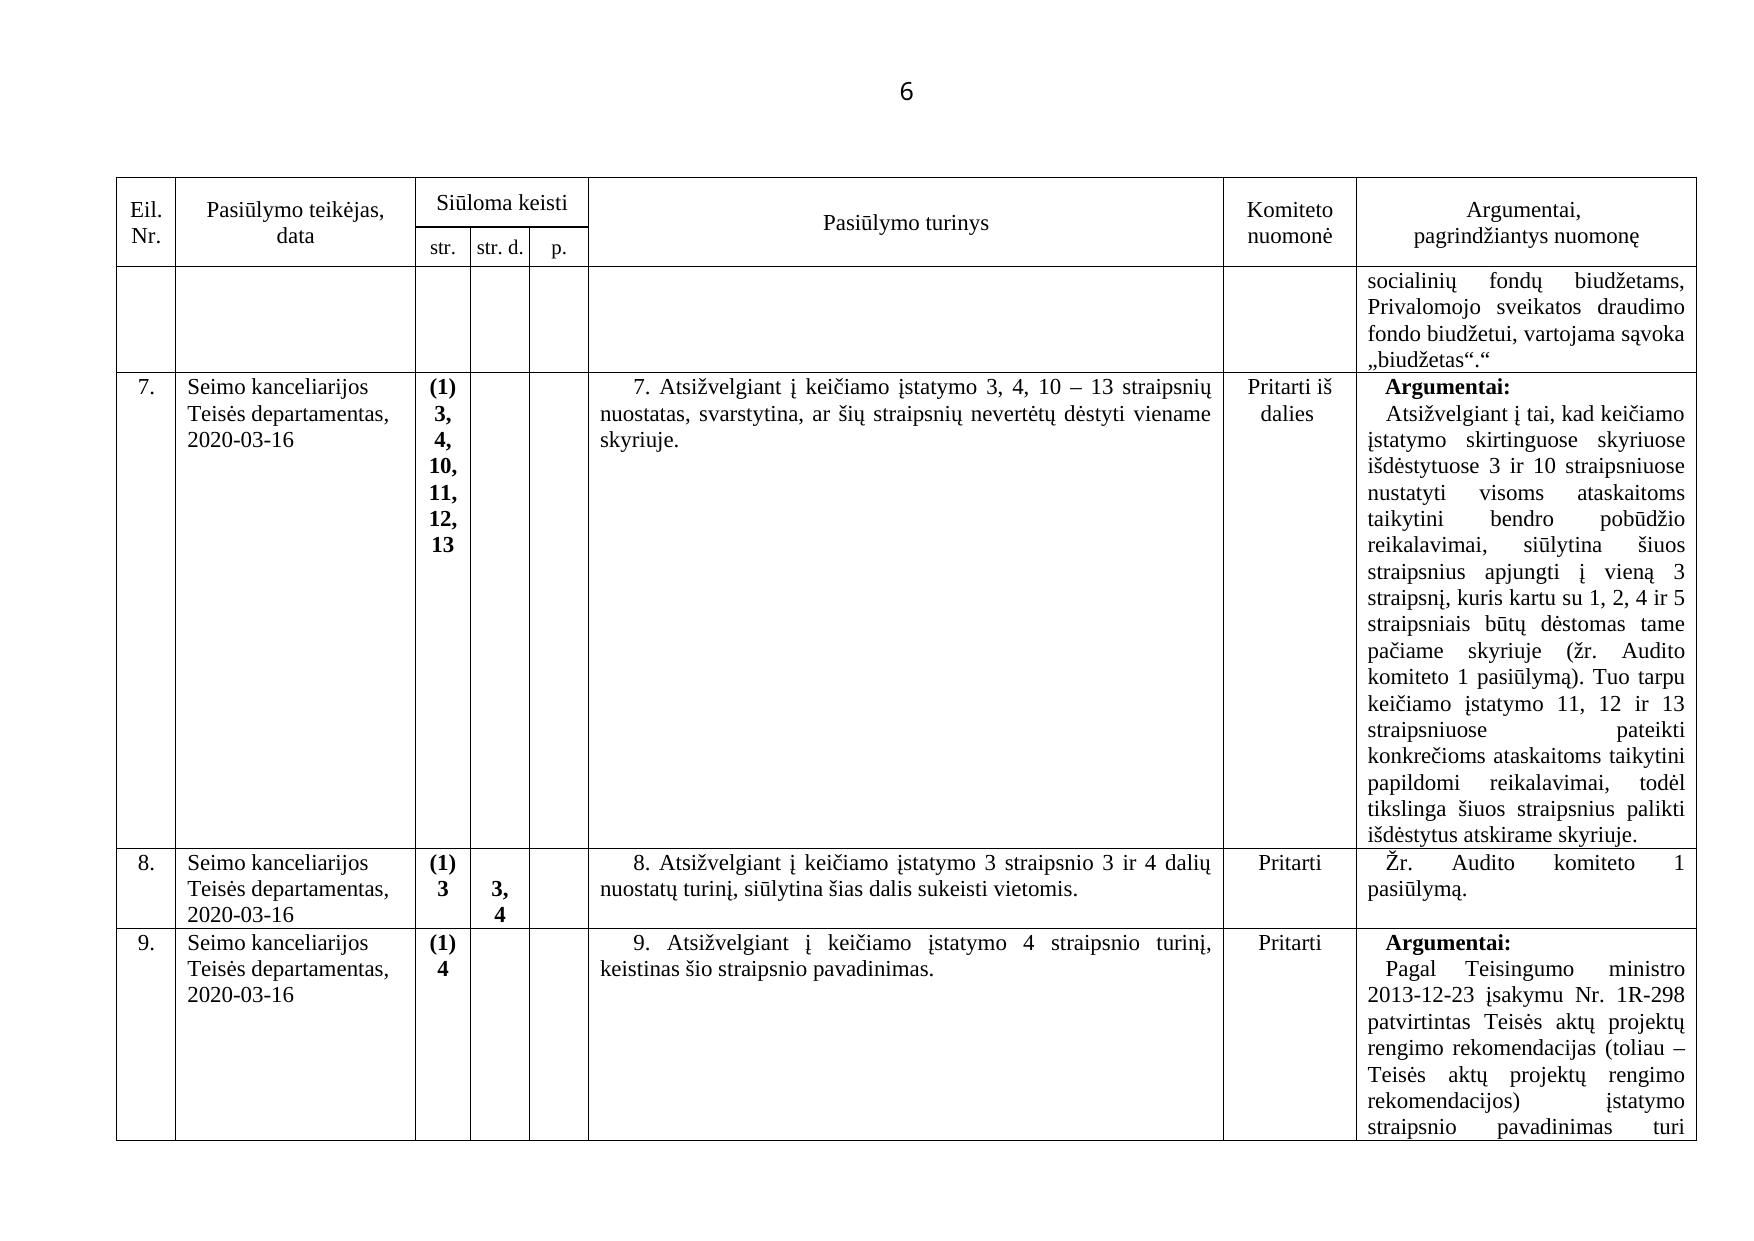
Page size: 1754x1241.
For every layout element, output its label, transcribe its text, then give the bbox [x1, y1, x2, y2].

table_cell Argumentai: Atsižvelgiant į tai, kad keičiamo įstatymo skirtinguose skyriuose išdėstytuose 3 ir 10 straipsniuose nustatyti visoms ataskaitoms taikytini bendro pobūdžio reikalavimai, siūlytina šiuos straipsnius apjungti į vieną 3 straipsnį, kuris kartu su 1, 2, 4 ir 5 straipsniais būtų dėstomas tame pačiame skyriuje (žr. Audito komiteto 1 pasiūlymą). Tuo tarpu keičiamo įstatymo 11, 12 ir 13 straipsniuose pateikti konkrečioms ataskaitoms taikytini papildomi reikalavimai, todėl tikslinga šiuos straipsnius palikti išdėstytus atskirame skyriuje. [1357, 373, 1696, 848]
table_cell [530, 373, 588, 848]
table_cell 8. [117, 849, 175, 928]
table_cell [530, 849, 588, 928]
table_cell [530, 929, 588, 1140]
table_cell Argumentai: Pagal Teisingumo ministro 2013-12-23 įsakymu Nr. 1R-298 patvirtintas Teisės aktų projektų rengimo rekomendacijas (toliau – Teisės aktų projektų rengimo rekomendacijos) įstatymo straipsnio pavadinimas turi [1357, 929, 1696, 1140]
table_header Eil. Nr. [117, 178, 175, 266]
table_cell Seimo kanceliarijos Teisės departamentas, 2020-03-16 [176, 373, 415, 848]
table_cell Žr. Audito komiteto 1 pasiūlymą. [1357, 849, 1696, 928]
table_cell p. [530, 228, 588, 266]
table_cell [1224, 267, 1356, 372]
table_cell 9. [117, 929, 175, 1140]
table_cell [589, 267, 1223, 372]
table_cell Seimo kanceliarijos Teisės departamentas, 2020-03-16 [176, 929, 415, 1140]
table_cell [471, 929, 529, 1140]
table_cell Pritarti iš dalies [1224, 373, 1356, 848]
table_cell [416, 267, 470, 372]
table_header Argumentai, pagrindžiantys nuomonę [1357, 178, 1696, 266]
table_cell 9. Atsižvelgiant į keičiamo įstatymo 4 straipsnio turinį, keistinas šio straipsnio pavadinimas. [589, 929, 1223, 1140]
table_cell Pritarti [1224, 849, 1356, 928]
table_cell [471, 267, 529, 372]
table_cell (1) 3, 4, 10, 11, 12, 13 [416, 373, 470, 848]
table_header Siūloma keisti [416, 178, 588, 226]
table_cell [530, 267, 588, 372]
table_cell str. d. [471, 228, 529, 266]
table_header Pasiūlymo turinys [589, 178, 1223, 266]
table_cell str. [416, 228, 470, 266]
table_cell 7. Atsižvelgiant į keičiamo įstatymo 3, 4, 10 – 13 straipsnių nuostatas, svarstytina, ar šių straipsnių nevertėtų dėstyti viename skyriuje. [589, 373, 1223, 848]
table_cell (1) 3 [416, 849, 470, 928]
table_cell socialinių fondų biudžetams, Privalomojo sveikatos draudimo fondo biudžetui, vartojama sąvoka „biudžetas“.“ [1357, 267, 1696, 372]
table_cell Pritarti [1224, 929, 1356, 1140]
table_cell 7. [117, 373, 175, 848]
table_cell (1) 4 [416, 929, 470, 1140]
table_header Komiteto nuomonė [1224, 178, 1356, 266]
table_cell 8. Atsižvelgiant į keičiamo įstatymo 3 straipsnio 3 ir 4 dalių nuostatų turinį, siūlytina šias dalis sukeisti vietomis. [589, 849, 1223, 928]
table_cell [471, 373, 529, 848]
table_cell [176, 267, 415, 372]
table_cell 3, 4 [471, 849, 529, 928]
table_cell [117, 267, 175, 372]
table_header Pasiūlymo teikėjas, data [176, 178, 415, 266]
table_cell Seimo kanceliarijos Teisės departamentas, 2020-03-16 [176, 849, 415, 928]
